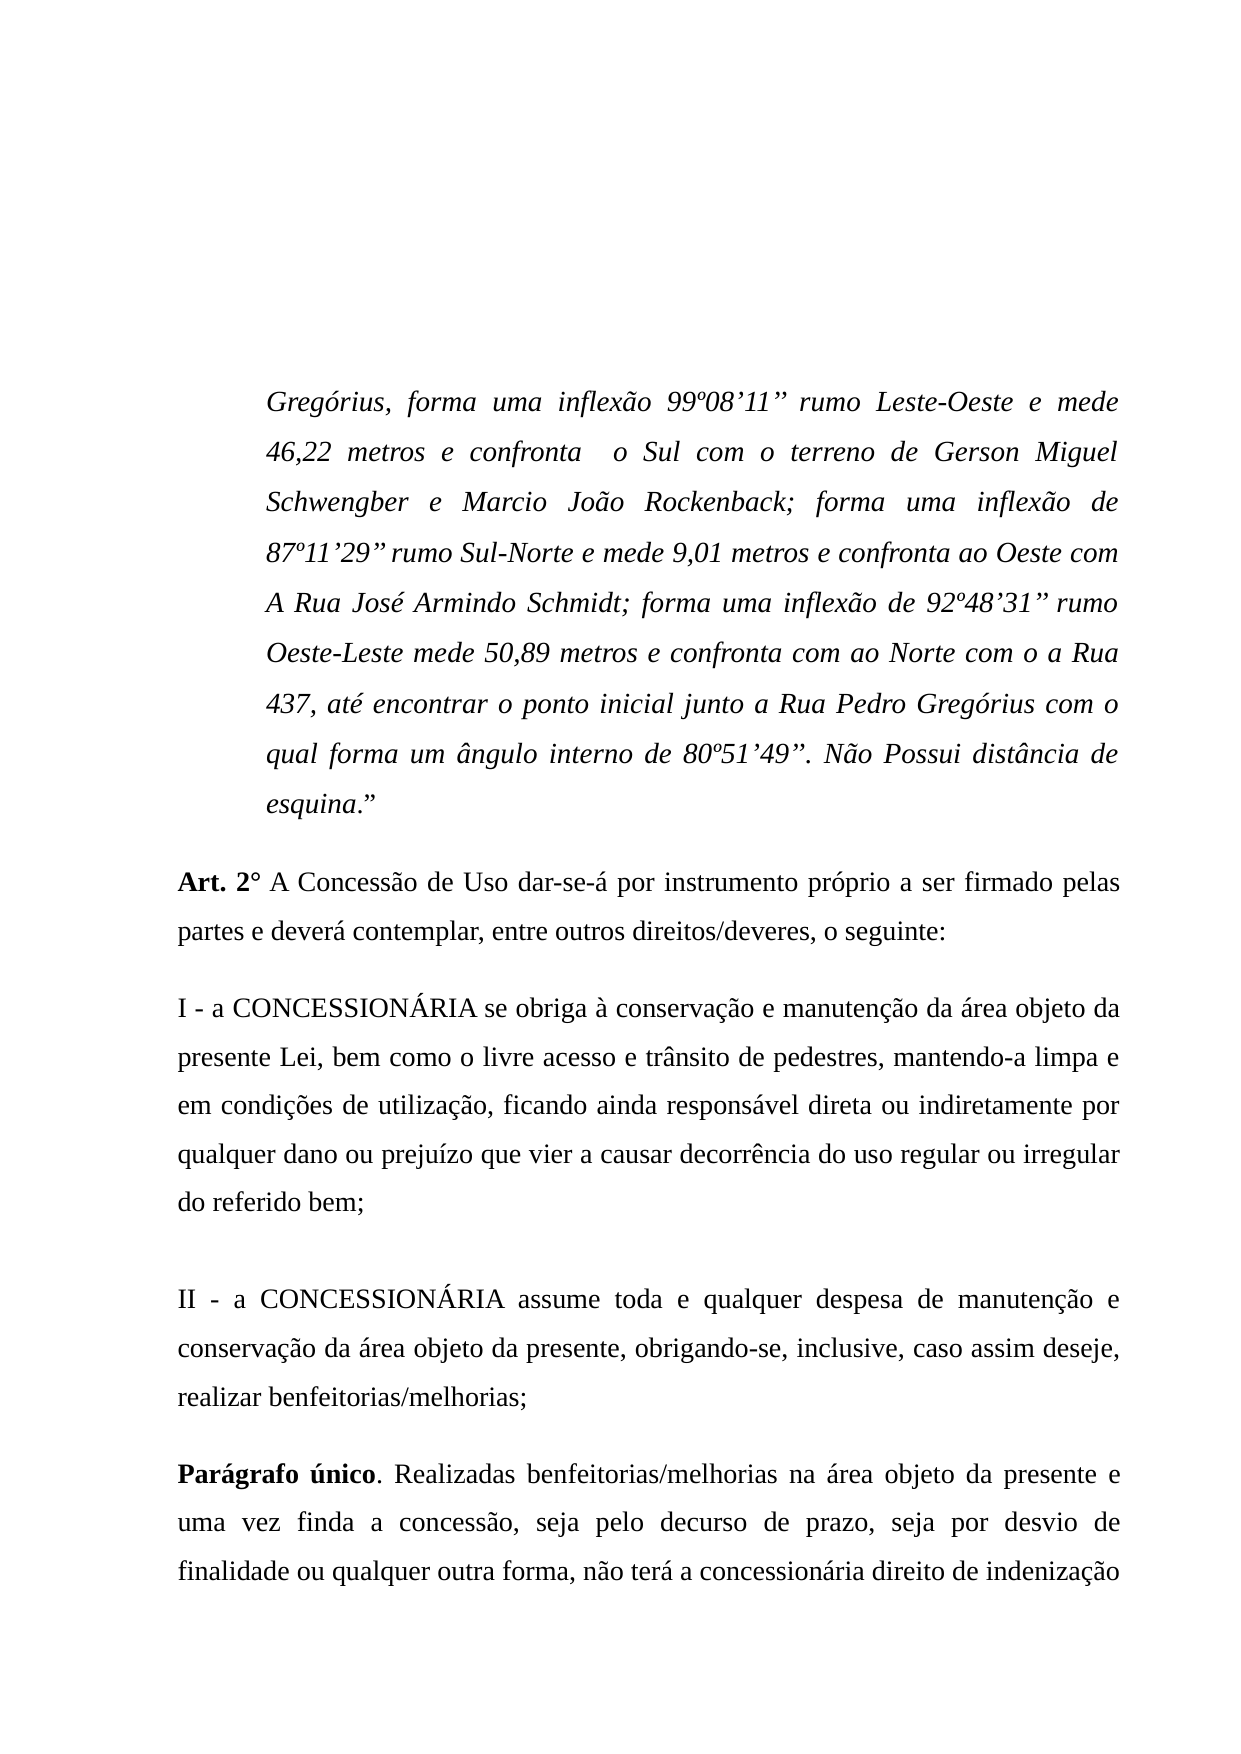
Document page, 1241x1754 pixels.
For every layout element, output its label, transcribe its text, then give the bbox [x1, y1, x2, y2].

text I - a CONCESSIONÁRIA se obriga à conservação e manutenção da área objeto da presente Lei, bem como o livre acesso e trânsito de pedestres, mantendo-a limpa e em condições de utilização, ficando ainda responsável direta ou indiretamente por qualquer dano ou prejuízo que vier a causar decorrência do uso regular ou irregular do referido bem; [177, 991, 1122, 1218]
text Parágrafo único. Realizadas benfeitorias/melhorias na área objeto da presente e uma vez finda a concessão, seja pelo decurso de prazo, seja por desvio de finalidade ou qualquer outra forma, não terá a concessionária direito de indenização [177, 1457, 1122, 1586]
text Art. 2° A Concessão de Uso dar-se-á por instrumento próprio a ser firmado pelas partes e deverá contemplar, entre outros direitos/deveres, o seguinte: [177, 865, 1122, 946]
text Gregórius, forma uma inflexão 99º08’11’’ rumo Leste-Oeste e mede 46,22 metros e confronta o Sul com o terreno de Gerson Miguel Schwengber e Marcio João Rockenback; forma uma inflexão de 87º11’29’’ rumo Sul-Norte e mede 9,01 metros e confronta ao Oeste com A Rua José Armindo Schmidt; forma uma inflexão de 92º48’31’’ rumo Oeste-Leste mede 50,89 metros e confronta com ao Norte com o a Rua 437, até encontrar o ponto inicial junto a Rua Pedro Gregórius com o qual forma um ângulo interno de 80º51’49’’. Não Possui distância de esquina.” [266, 384, 1122, 820]
text II - a CONCESSIONÁRIA assume toda e qualquer despesa de manutenção e conservação da área objeto da presente, obrigando-se, inclusive, caso assim deseje, realizar benfeitorias/melhorias; [177, 1282, 1122, 1412]
